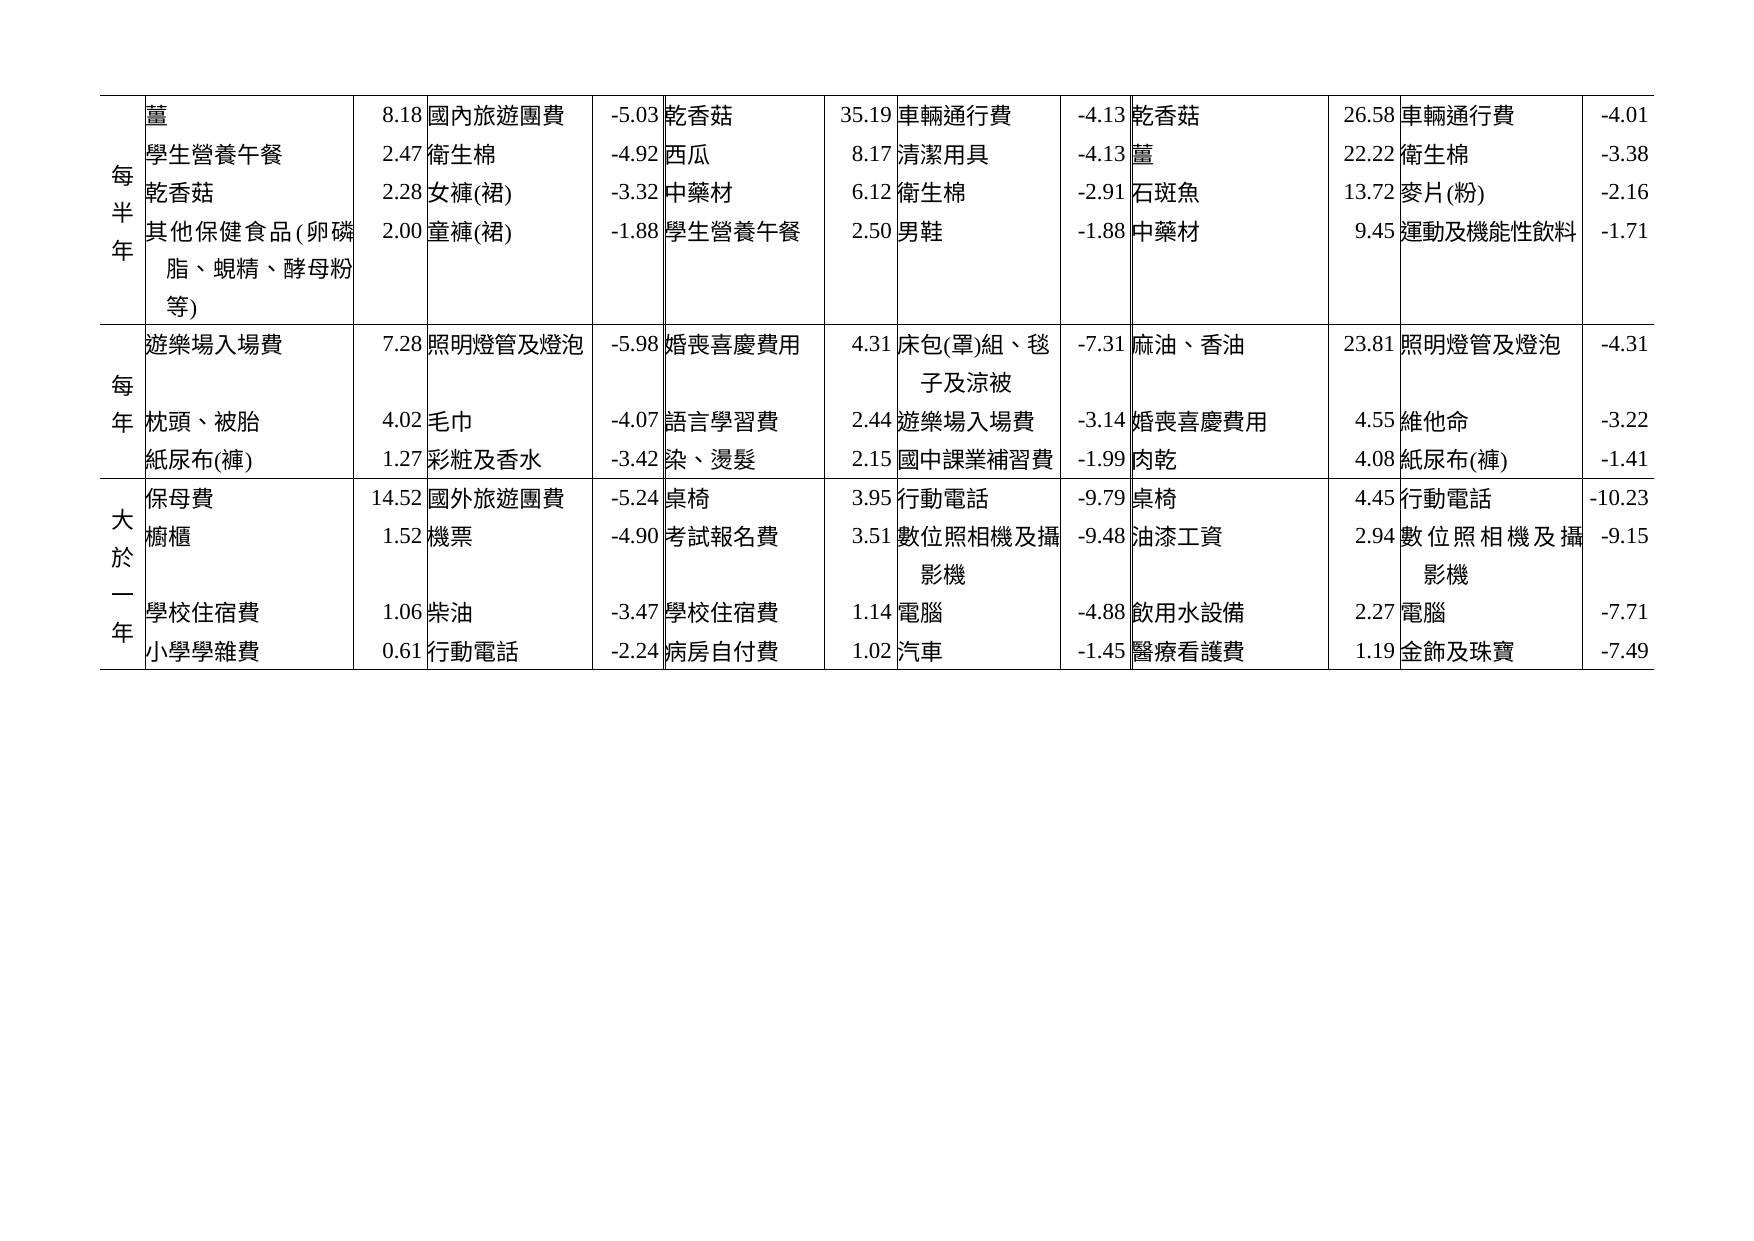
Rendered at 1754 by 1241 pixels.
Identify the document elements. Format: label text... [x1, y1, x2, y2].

table_cell -4.01 [1583, 96, 1654, 134]
table_cell -4.90 [593, 516, 663, 592]
table_cell -3.22 [1583, 400, 1654, 439]
table_cell 3.51 [825, 516, 897, 592]
table_cell -1.88 [593, 211, 663, 324]
table_cell -5.03 [593, 96, 663, 134]
table_cell 婚喪喜慶費用 [1133, 400, 1328, 439]
table_cell 紙尿布(褲) [146, 439, 353, 477]
table_cell -4.07 [593, 400, 663, 439]
table_cell 6.12 [825, 172, 897, 211]
table_cell 數位照相機及攝影機 [898, 516, 1060, 592]
table_cell 薑 [146, 96, 353, 134]
table_cell -7.71 [1583, 592, 1654, 631]
table_cell -9.48 [1061, 516, 1130, 592]
table_cell 桌椅 [1133, 479, 1328, 516]
table_cell 西瓜 [666, 134, 824, 172]
table_cell 照明燈管及燈泡 [1401, 325, 1582, 400]
table_cell -9.79 [1061, 479, 1130, 516]
table_cell 每半年 [100, 96, 145, 324]
table_cell 電腦 [1401, 592, 1582, 631]
table_cell -2.16 [1583, 172, 1654, 211]
table_cell -3.14 [1061, 400, 1130, 439]
table_cell 4.31 [825, 325, 897, 400]
table_cell 4.02 [354, 400, 427, 439]
table_cell 考試報名費 [666, 516, 824, 592]
table_cell -4.13 [1061, 96, 1130, 134]
table_cell 金飾及珠寶 [1401, 631, 1582, 669]
table_cell 22.22 [1329, 134, 1400, 172]
table_cell 柴油 [428, 592, 592, 631]
table_cell 國外旅遊團費 [428, 479, 592, 516]
table_cell -3.32 [593, 172, 663, 211]
table_cell 保母費 [146, 479, 353, 516]
table_cell 衛生棉 [1401, 134, 1582, 172]
table_cell 14.52 [354, 479, 427, 516]
table_cell 維他命 [1401, 400, 1582, 439]
table_cell 學生營養午餐 [666, 211, 824, 324]
table_cell -3.47 [593, 592, 663, 631]
table_cell 婚喪喜慶費用 [666, 325, 824, 400]
table_cell 行動電話 [1401, 479, 1582, 516]
table_cell 乾香菇 [666, 96, 824, 134]
table_cell 2.50 [825, 211, 897, 324]
table_cell 車輛通行費 [898, 96, 1060, 134]
table_cell -2.91 [1061, 172, 1130, 211]
table_cell 行動電話 [898, 479, 1060, 516]
table_cell 彩粧及香水 [428, 439, 592, 477]
table_cell 石斑魚 [1133, 172, 1328, 211]
table_cell -2.24 [593, 631, 663, 669]
table_cell 23.81 [1329, 325, 1400, 400]
table_cell 染、燙髮 [666, 439, 824, 477]
table_cell 學校住宿費 [666, 592, 824, 631]
table_cell 醫療看護費 [1133, 631, 1328, 669]
table_cell 3.95 [825, 479, 897, 516]
table_cell 毛巾 [428, 400, 592, 439]
table_cell 薑 [1133, 134, 1328, 172]
table_cell 1.06 [354, 592, 427, 631]
table_cell 4.08 [1329, 439, 1400, 477]
table_cell 2.47 [354, 134, 427, 172]
table_cell 每年 [100, 325, 145, 477]
table_cell 8.18 [354, 96, 427, 134]
table_cell 1.52 [354, 516, 427, 592]
table_cell 中藥材 [666, 172, 824, 211]
table_cell -4.13 [1061, 134, 1130, 172]
table_cell 乾香菇 [146, 172, 353, 211]
table_cell -4.88 [1061, 592, 1130, 631]
table_cell 26.58 [1329, 96, 1400, 134]
table_cell -10.23 [1583, 479, 1654, 516]
table_cell 國中課業補習費 [898, 439, 1060, 477]
table_cell -3.38 [1583, 134, 1654, 172]
table_cell -5.98 [593, 325, 663, 400]
table_cell 男鞋 [898, 211, 1060, 324]
table_cell 其他保健食品(卵磷脂、蜆精、酵母粉等) [146, 211, 353, 324]
table_cell 9.45 [1329, 211, 1400, 324]
table_cell 衛生棉 [898, 172, 1060, 211]
table_cell 4.55 [1329, 400, 1400, 439]
table_cell 2.94 [1329, 516, 1400, 592]
table_cell -4.31 [1583, 325, 1654, 400]
table_cell 麥片(粉) [1401, 172, 1582, 211]
table_cell 小學學雜費 [146, 631, 353, 669]
table_cell 櫥櫃 [146, 516, 353, 592]
table_cell 1.19 [1329, 631, 1400, 669]
table_cell 語言學習費 [666, 400, 824, 439]
table_cell 乾香菇 [1133, 96, 1328, 134]
table_cell 病房自付費 [666, 631, 824, 669]
table_cell 麻油、香油 [1133, 325, 1328, 400]
table_cell 學生營養午餐 [146, 134, 353, 172]
table_cell 1.27 [354, 439, 427, 477]
table_cell 紙尿布(褲) [1401, 439, 1582, 477]
table_cell 童褲(裙) [428, 211, 592, 324]
table_cell 大於一年 [100, 479, 145, 669]
table_cell 清潔用具 [898, 134, 1060, 172]
table_cell 機票 [428, 516, 592, 592]
table_cell 床包(罩)組、毯子及涼被 [898, 325, 1060, 400]
table_cell 2.00 [354, 211, 427, 324]
table_cell 2.15 [825, 439, 897, 477]
table_cell 枕頭、被胎 [146, 400, 353, 439]
table_cell -1.71 [1583, 211, 1654, 324]
table_cell 照明燈管及燈泡 [428, 325, 592, 400]
table_cell -4.92 [593, 134, 663, 172]
table_cell -3.42 [593, 439, 663, 477]
table_cell -1.99 [1061, 439, 1130, 477]
table_cell 學校住宿費 [146, 592, 353, 631]
table_cell 電腦 [898, 592, 1060, 631]
table_cell -7.31 [1061, 325, 1130, 400]
table_cell 7.28 [354, 325, 427, 400]
table_cell 中藥材 [1133, 211, 1328, 324]
table_cell 車輛通行費 [1401, 96, 1582, 134]
table_cell -5.24 [593, 479, 663, 516]
table_cell 0.61 [354, 631, 427, 669]
table_cell 數位照相機及攝影機 [1401, 516, 1582, 592]
table_cell 油漆工資 [1133, 516, 1328, 592]
table_cell 1.02 [825, 631, 897, 669]
table_cell 2.28 [354, 172, 427, 211]
table_cell -9.15 [1583, 516, 1654, 592]
table_cell 2.44 [825, 400, 897, 439]
table_cell 運動及機能性飲料 [1401, 211, 1582, 324]
table_cell -1.88 [1061, 211, 1130, 324]
table_cell 遊樂場入場費 [898, 400, 1060, 439]
table_cell 35.19 [825, 96, 897, 134]
table_cell 衛生棉 [428, 134, 592, 172]
table_cell 遊樂場入場費 [146, 325, 353, 400]
table_cell 汽車 [898, 631, 1060, 669]
table_cell 桌椅 [666, 479, 824, 516]
table_cell 國內旅遊團費 [428, 96, 592, 134]
table_cell -7.49 [1583, 631, 1654, 669]
table_cell 8.17 [825, 134, 897, 172]
table_cell 13.72 [1329, 172, 1400, 211]
table_cell -1.45 [1061, 631, 1130, 669]
table_cell 1.14 [825, 592, 897, 631]
table_cell 女褲(裙) [428, 172, 592, 211]
table_cell 4.45 [1329, 479, 1400, 516]
table_cell -1.41 [1583, 439, 1654, 477]
table_cell 2.27 [1329, 592, 1400, 631]
table_cell 肉乾 [1133, 439, 1328, 477]
table_cell 飲用水設備 [1133, 592, 1328, 631]
table_cell 行動電話 [428, 631, 592, 669]
